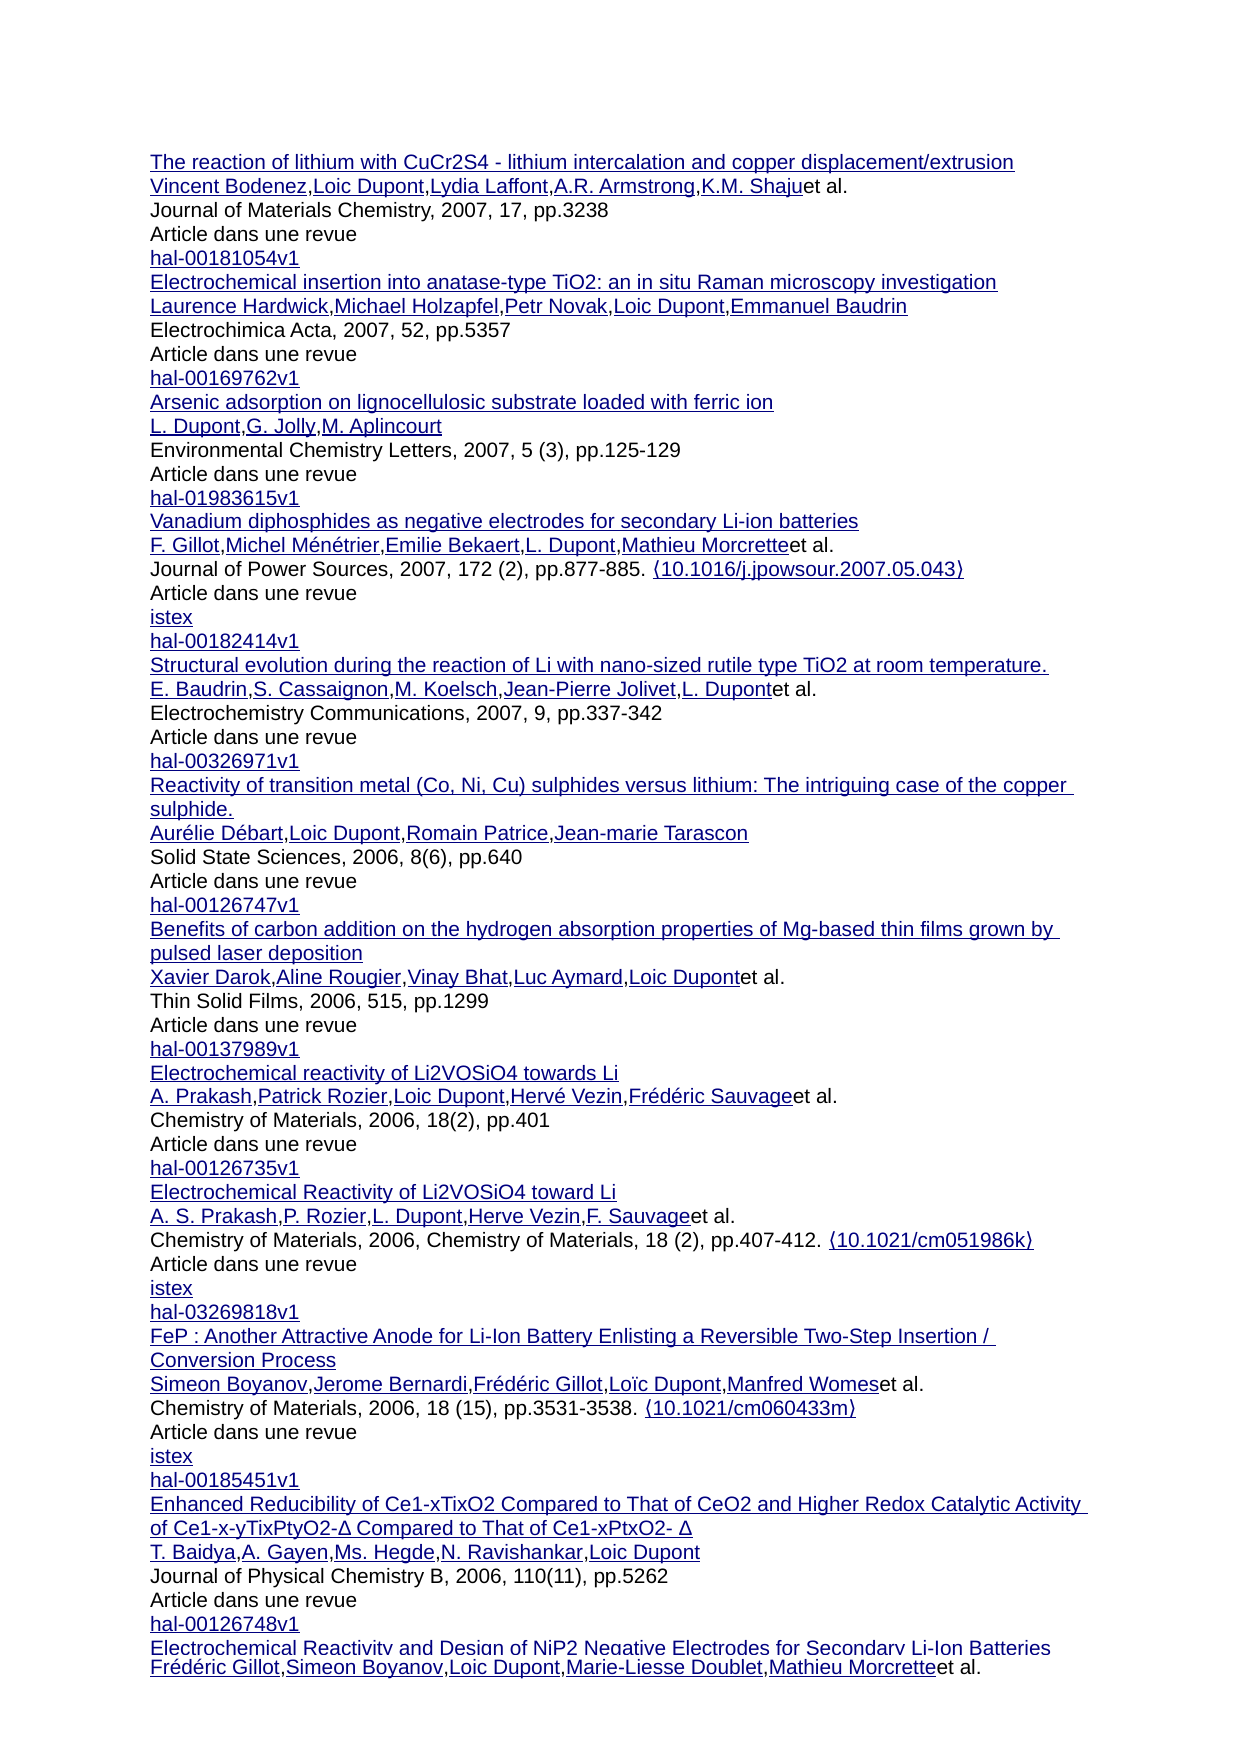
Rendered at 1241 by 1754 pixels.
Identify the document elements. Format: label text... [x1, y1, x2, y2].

table_cell The reaction of lithium with CuCr2S4 - lithium intercalation and copper displacement/extrusion Vincent Bodenez,Loic Dupont,Lydia Laffont,A.R. Armstrong,K.M. Shajuet al. Journal of Materials Chemistry, 2007, 17, pp.3238 Article dans une revue hal-00181054v1 [150, 150, 1090, 270]
table_cell FeP : Another Attractive Anode for Li-Ion Battery Enlisting a Reversible Two-Step Insertion / Conversion Process Simeon Boyanov,Jerome Bernardi,Frédéric Gillot,Loïc Dupont,Manfred Womeset al. Chemistry of Materials, 2006, 18 (15), pp.3531-3538. ⟨10.1021/cm060433m⟩ Article dans une revue istex hal-00185451v1 [150, 1324, 1090, 1492]
table_cell Electrochemical Reactivity of Li2VOSiO4 toward Li A. S. Prakash,P. Rozier,L. Dupont,Herve Vezin,F. Sauvageet al. Chemistry of Materials, 2006, Chemistry of Materials, 18 (2), pp.407-412. ⟨10.1021/cm051986k⟩ Article dans une revue istex hal-03269818v1 [150, 1180, 1090, 1324]
table_cell Structural evolution during the reaction of Li with nano-sized rutile type TiO2 at room temperature. E. Baudrin,S. Cassaignon,M. Koelsch,Jean-Pierre Jolivet,L. Dupontet al. Electrochemistry Communications, 2007, 9, pp.337-342 Article dans une revue hal-00326971v1 [150, 653, 1090, 773]
table_cell Electrochemical Reactivity and Design of NiP2 Negative Electrodes for Secondary Li-Ion Batteries Frédéric Gillot,Simeon Boyanov,Loic Dupont,Marie-Liesse Doublet,Mathieu Morcretteet al. [150, 1635, 1090, 1679]
table_cell Enhanced Reducibility of Ce1-xTixO2 Compared to That of CeO2 and Higher Redox Catalytic Activity of Ce1-x-yTixPtyO2-Δ Compared to That of Ce1-xPtxO2- Δ T. Baidya,A. Gayen,Ms. Hegde,N. Ravishankar,Loic Dupont Journal of Physical Chemistry B, 2006, 110(11), pp.5262 Article dans une revue hal-00126748v1 [150, 1492, 1090, 1635]
table_cell Electrochemical insertion into anatase-type TiO2: an in situ Raman microscopy investigation Laurence Hardwick,Michael Holzapfel,Petr Novak,Loic Dupont,Emmanuel Baudrin Electrochimica Acta, 2007, 52, pp.5357 Article dans une revue hal-00169762v1 [150, 270, 1090, 389]
table_cell Electrochemical reactivity of Li2VOSiO4 towards Li A. Prakash,Patrick Rozier,Loic Dupont,Hervé Vezin,Frédéric Sauvageet al. Chemistry of Materials, 2006, 18(2), pp.401 Article dans une revue hal-00126735v1 [150, 1060, 1090, 1180]
table_cell Benefits of carbon addition on the hydrogen absorption properties of Mg-based thin films grown by pulsed laser deposition Xavier Darok,Aline Rougier,Vinay Bhat,Luc Aymard,Loic Dupontet al. Thin Solid Films, 2006, 515, pp.1299 Article dans une revue hal-00137989v1 [150, 917, 1090, 1060]
table_cell Vanadium diphosphides as negative electrodes for secondary Li-ion batteries F. Gillot,Michel Ménétrier,Emilie Bekaert,L. Dupont,Mathieu Morcretteet al. Journal of Power Sources, 2007, 172 (2), pp.877-885. ⟨10.1016/j.jpowsour.2007.05.043⟩ Article dans une revue istex hal-00182414v1 [150, 509, 1090, 653]
table_cell Reactivity of transition metal (Co, Ni, Cu) sulphides versus lithium: The intriguing case of the copper sulphide. Aurélie Débart,Loic Dupont,Romain Patrice,Jean‐marie Tarascon Solid State Sciences, 2006, 8(6), pp.640 Article dans une revue hal-00126747v1 [150, 773, 1090, 917]
table_cell Arsenic adsorption on lignocellulosic substrate loaded with ferric ion L. Dupont,G. Jolly,M. Aplincourt Environmental Chemistry Letters, 2007, 5 (3), pp.125-129 Article dans une revue hal-01983615v1 [150, 390, 1090, 509]
